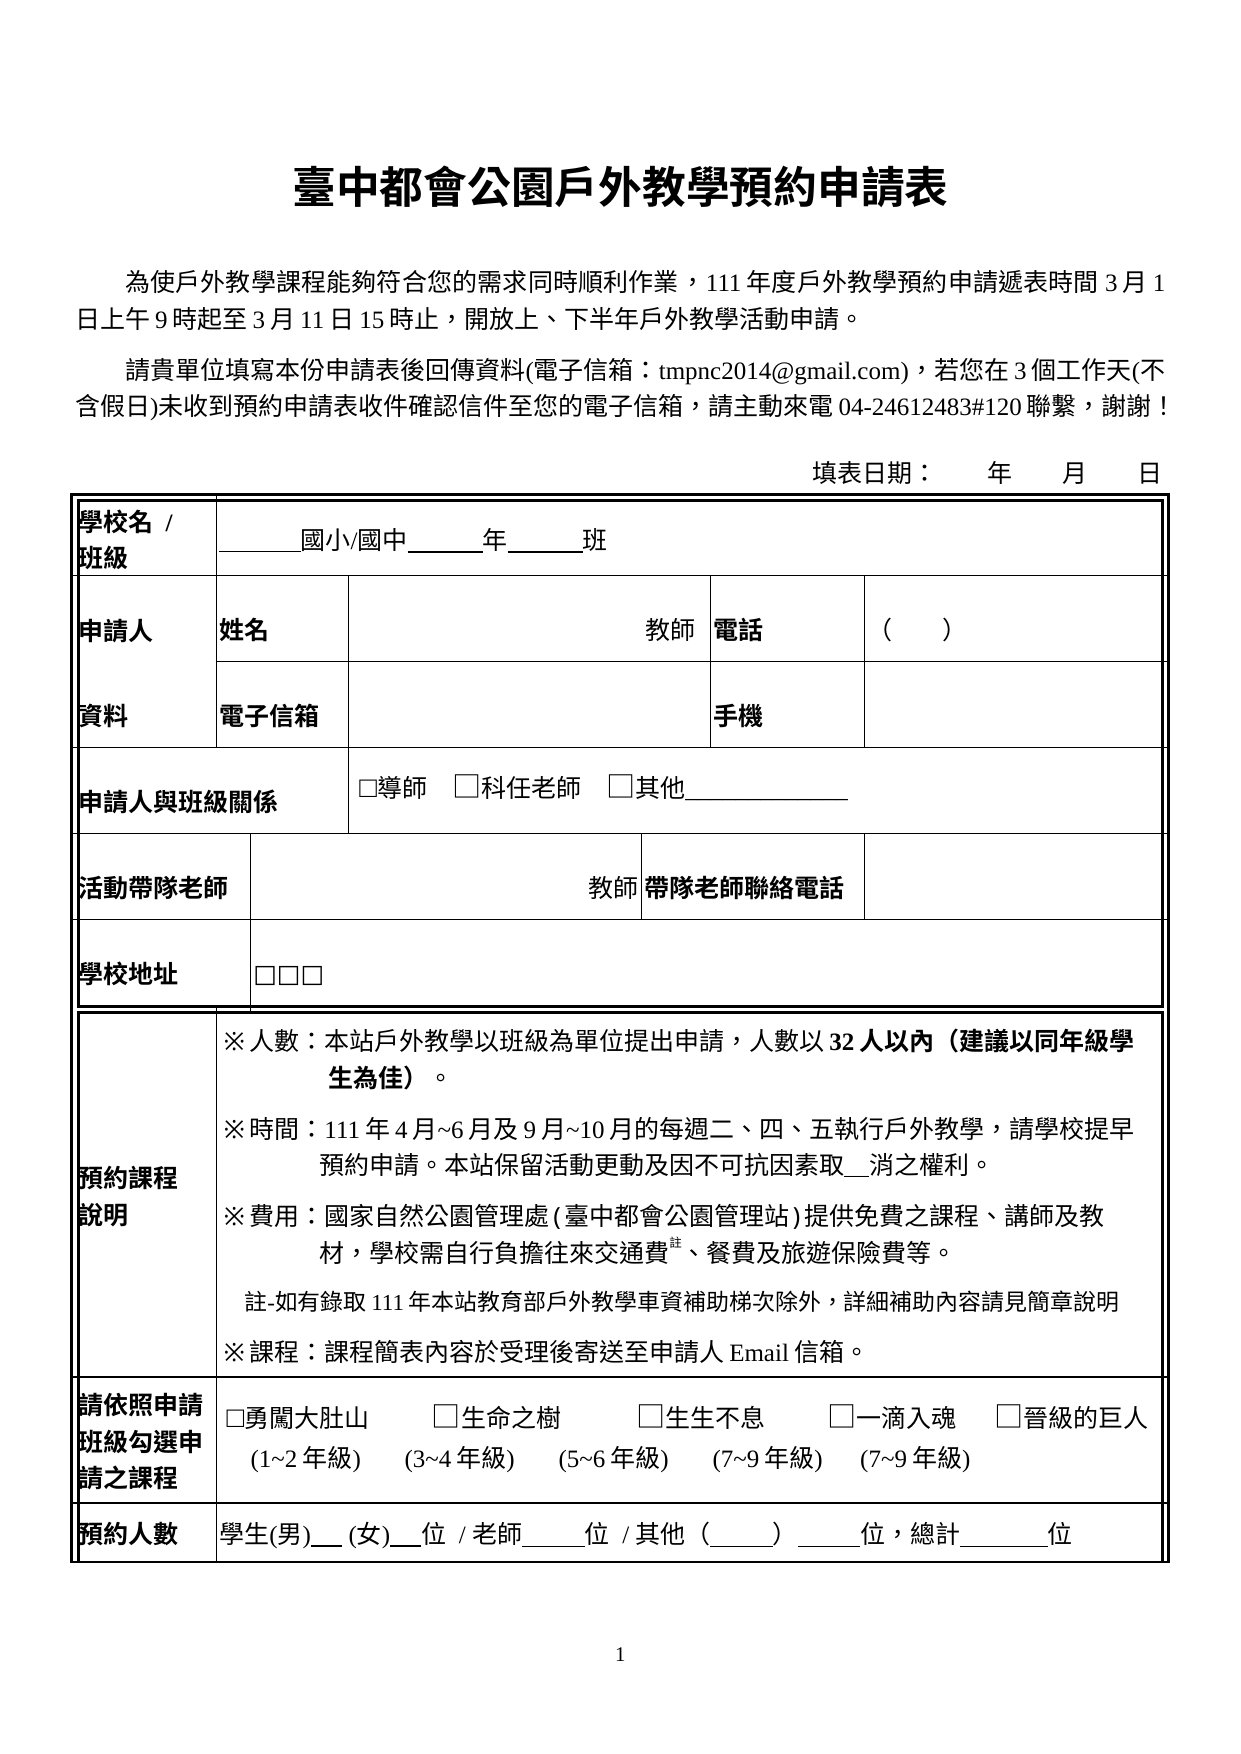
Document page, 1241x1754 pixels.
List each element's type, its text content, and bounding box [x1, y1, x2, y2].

table_cell 學校名 / 班級 [75, 496, 216, 575]
table_cell [865, 662, 1161, 747]
table_cell 手機 [711, 662, 864, 747]
text 請貴單位填寫本份申請表後回傳資料(電子信箱：tmpnc2014@gmail.com)，若您在3個工作天(不含假日)未收到預約申請表收件確認信件至您的電子信箱，請主動來電04-24612483#120聯繫，謝謝！ [75, 350, 1165, 423]
table_cell □勇闖大肚山 □生命之樹 □生生不息 □一滴入魂 □晉級的巨人 (1~2年級) (3~4年級) (5~6年級) (7~9年級) (7~9年級) [217, 1378, 1161, 1502]
table_header 填表日期： 年 月 日 [75, 430, 1165, 493]
table_cell （ ） [865, 576, 1161, 661]
table_cell 請依照申請班級勾選申請之課程 [80, 1378, 216, 1502]
table_cell 教師 [251, 834, 641, 919]
table_cell □□□ [251, 920, 1161, 1005]
table_cell 學校地址 [80, 920, 250, 1005]
table_cell □導師 □科任老師 □其他_____________ [349, 748, 1161, 833]
table_cell ※人數：本站戶外教學以班級為單位提出申請，人數以32人以內（建議以同年級學生為佳）。 ※時間：111年4月~6月及9月~10月的每週二、四、五執行戶外教學，請學校提早預約申請。本站保留活動更動及因不可抗因素取＿消之權利。 ※費用：國家自然公園管理處(臺中都會公園管理站)提供免費之課程、講師及教材，學校需自行負擔往來交通費註、餐費及旅遊保險費等。 註-如有錄取111年本站教育部戶外教學車資補助梯次除外，詳細補助內容請見簡章說明 ※課程：課程簡表內容於受理後寄送至申請人Email信箱。 [251, 1005, 1165, 1376]
table_cell 申請人 資料 [80, 576, 216, 747]
table_cell 姓名 [217, 576, 348, 661]
table_cell [865, 834, 1161, 919]
table_cell 申請人與班級關係 [80, 748, 348, 833]
table_cell [349, 662, 710, 747]
table_cell 活動帶隊老師 [80, 834, 250, 919]
table_cell 教師 [349, 576, 710, 661]
table_cell 國小/國中 年 班 [217, 496, 1165, 575]
table_cell 預約課程 說明 [75, 1005, 216, 1376]
table_cell 帶隊老師聯絡電話 [642, 834, 864, 919]
table_cell 預約人數 [80, 1504, 216, 1561]
text 臺中都會公園戶外教學預約申請表 [75, 112, 1165, 237]
table_cell 學生(男) (女) 位 / 老師 位 / 其他（ ） 位，總計 位 [217, 1504, 1161, 1561]
table_cell 電話 [711, 576, 864, 661]
table_cell ※人數：本站戶外教學以班級為單位提出申請，人數以32人以內（建議以同年級學生為佳）。 ※時間：111年4月~6月及9月~10月的每週二、四、五執行戶外教學，請學校提早預約申請。本站保留活動更動及因不可抗因素取＿消之權利。 ※費用：國家自然公園管理處(臺中都會公園管理站)提供免費之課程、講師及教材，學校需自行負擔往來交通費註、餐費及旅遊保險費等。 註-如有錄取111年本站教育部戶外教學車資補助梯次除外，詳細補助內容請見簡章說明 ※課程：課程簡表內容於受理後寄送至申請人Email信箱。 [217, 1014, 1161, 1376]
text 為使戶外教學課程能夠符合您的需求同時順利作業，111年度戶外教學預約申請遞表時間3月1日上午9時起至3月11日15時止，開放上、下半年戶外教學活動申請。 [75, 263, 1165, 335]
table_cell 電子信箱 [217, 662, 348, 747]
